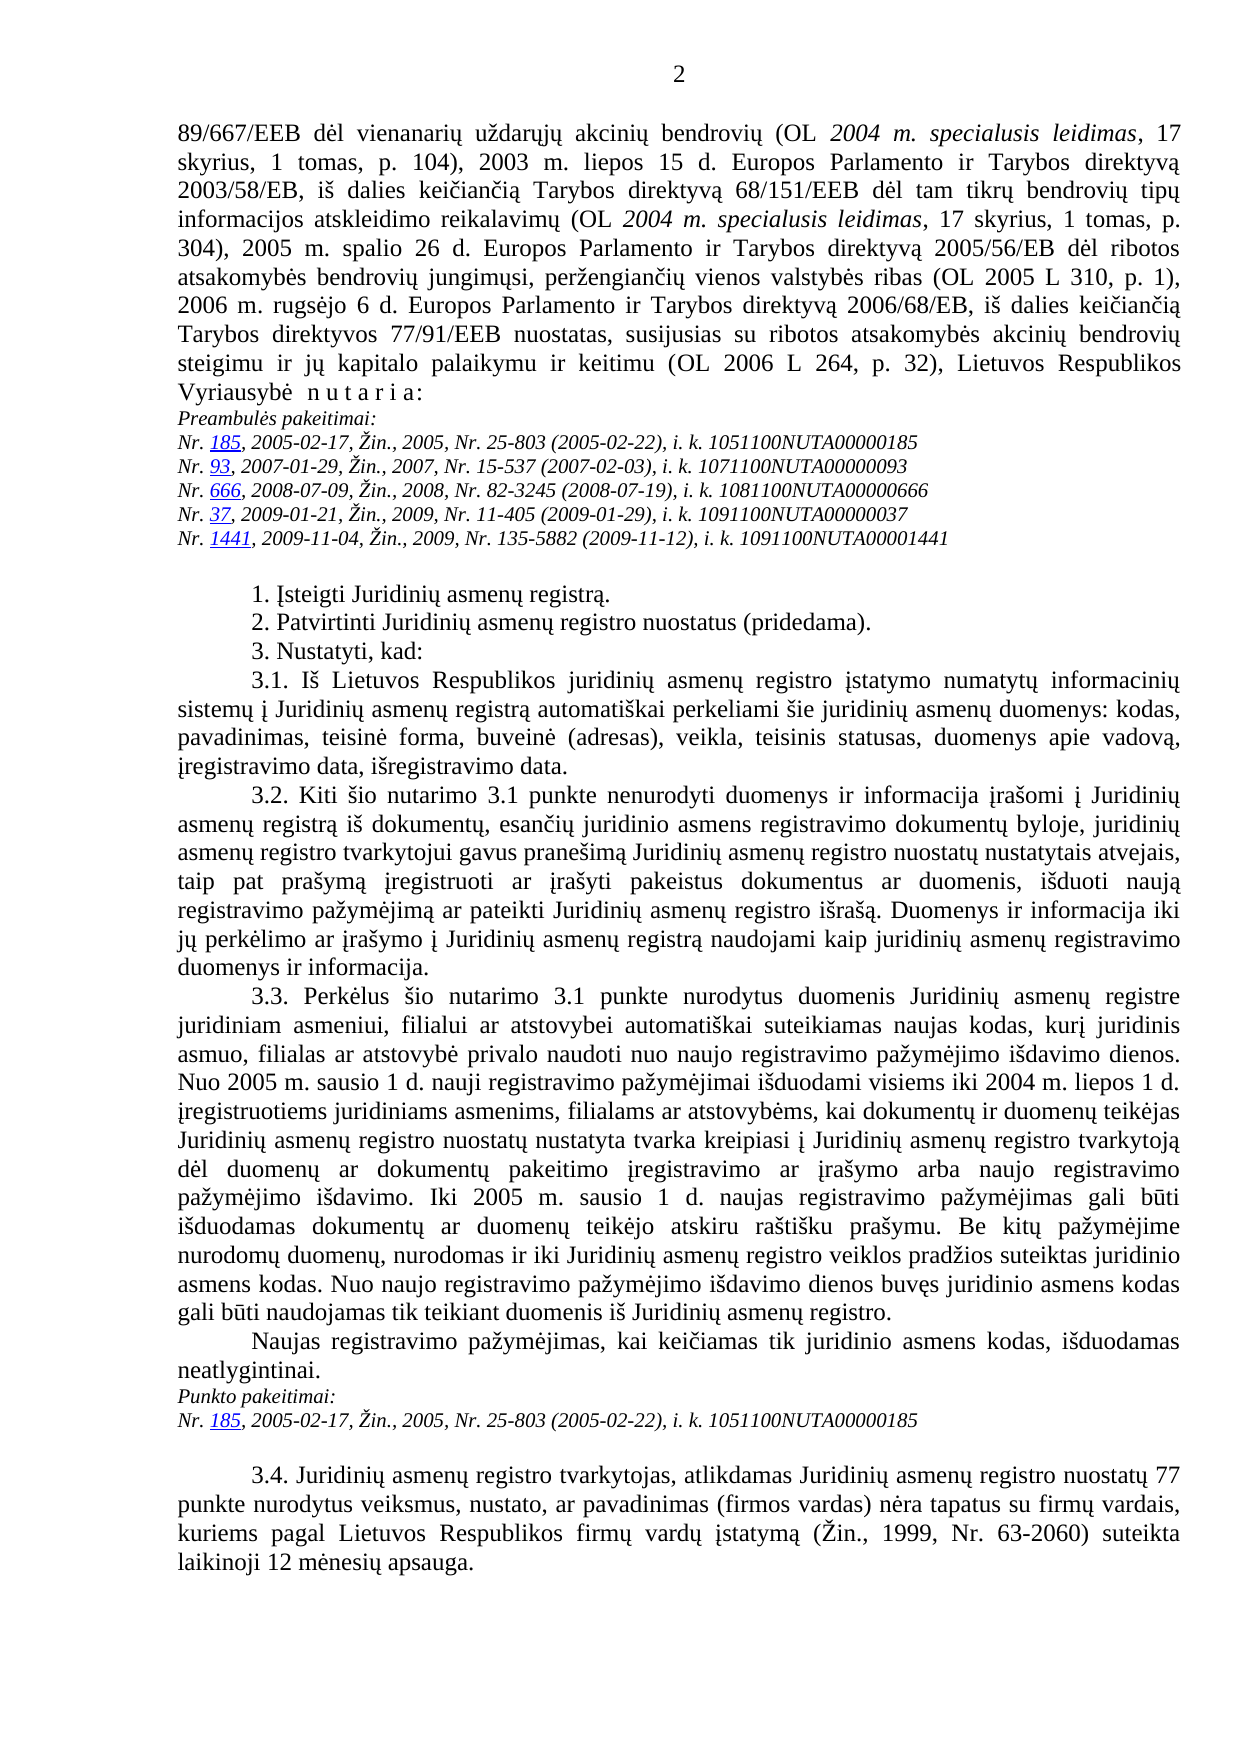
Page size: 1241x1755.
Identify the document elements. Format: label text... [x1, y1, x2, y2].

text Nr. 37, 2009-01-21, Žin., 2009, Nr. 11-405 (2009-01-29), i. k. 1091100NUTA00000037 [177, 502, 1181, 526]
text 3.2. Kiti šio nutarimo 3.1 punkte nenurodyti duomenys ir informacija įrašomi į Juridinių asmenų registrą iš dokumentų, esančių juridinio asmens registravimo dokumentų byloje, juridinių asmenų registro tvarkytojui gavus pranešimą Juridinių asmenų registro nuostatų nustatytais atvejais, taip pat prašymą įregistruoti ar įrašyti pakeistus dokumentus ar duomenis, išduoti naują registravimo pažymėjimą ar pateikti Juridinių asmenų registro išrašą. Duomenys ir informacija iki jų perkėlimo ar įrašymo į Juridinių asmenų registrą naudojami kaip juridinių asmenų registravimo duomenys ir informacija. [177, 780, 1181, 981]
text 3.1. Iš Lietuvos Respublikos juridinių asmenų registro įstatymo numatytų informacinių sistemų į Juridinių asmenų registrą automatiškai perkeliami šie juridinių asmenų duomenys: kodas, pavadinimas, teisinė forma, buveinė (adresas), veikla, teisinis statusas, duomenys apie vadovą, įregistravimo data, išregistravimo data. [177, 665, 1181, 780]
text Nr. 185, 2005-02-17, Žin., 2005, Nr. 25-803 (2005-02-22), i. k. 1051100NUTA00000185 [177, 1408, 1181, 1432]
text 3.4. Juridinių asmenų registro tvarkytojas, atlikdamas Juridinių asmenų registro nuostatų 77 punkte nurodytus veiksmus, nustato, ar pavadinimas (firmos vardas) nėra tapatus su firmų vardais, kuriems pagal Lietuvos Respublikos firmų vardų įstatymą (Žin., 1999, Nr. 63-2060) suteikta laikinoji 12 mėnesių apsauga. [177, 1461, 1181, 1576]
text 2. Patvirtinti Juridinių asmenų registro nuostatus (pridedama). [177, 607, 1181, 636]
text Preambulės pakeitimai: [177, 406, 1181, 430]
text Nr. 93, 2007-01-29, Žin., 2007, Nr. 15-537 (2007-02-03), i. k. 1071100NUTA00000093 [177, 454, 1181, 478]
text 89/667/EEB dėl vienanarių uždarųjų akcinių bendrovių (OL 2004 m. specialusis leidimas, 17 skyrius, 1 tomas, p. 104), 2003 m. liepos 15 d. Europos Parlamento ir Tarybos direktyvą 2003/58/EB, iš dalies keičiančią Tarybos direktyvą 68/151/EEB dėl tam tikrų bendrovių tipų informacijos atskleidimo reikalavimų (OL 2004 m. specialusis leidimas, 17 skyrius, 1 tomas, p. 304), 2005 m. spalio 26 d. Europos Parlamento ir Tarybos direktyvą 2005/56/EB dėl ribotos atsakomybės bendrovių jungimųsi, peržengiančių vienos valstybės ribas (OL 2005 L 310, p. 1), 2006 m. rugsėjo 6 d. Europos Parlamento ir Tarybos direktyvą 2006/68/EB, iš dalies keičiančią Tarybos direktyvos 77/91/EEB nuostatas, susijusias su ribotos atsakomybės akcinių bendrovių steigimu ir jų kapitalo palaikymu ir keitimu (OL 2006 L 264, p. 32), Lietuvos Respublikos Vyriausybė nutaria: [177, 118, 1181, 406]
text 1. Įsteigti Juridinių asmenų registrą. [177, 579, 1181, 607]
text 3. Nustatyti, kad: [177, 636, 1181, 665]
text Nr. 185, 2005-02-17, Žin., 2005, Nr. 25-803 (2005-02-22), i. k. 1051100NUTA00000185 [177, 430, 1181, 454]
text Naujas registravimo pažymėjimas, kai keičiamas tik juridinio asmens kodas, išduodamas neatlygintinai. [177, 1326, 1181, 1384]
text Nr. 1441, 2009-11-04, Žin., 2009, Nr. 135-5882 (2009-11-12), i. k. 1091100NUTA00001441 [177, 526, 1181, 550]
text 3.3. Perkėlus šio nutarimo 3.1 punkte nurodytus duomenis Juridinių asmenų registre juridiniam asmeniui, filialui ar atstovybei automatiškai suteikiamas naujas kodas, kurį juridinis asmuo, filialas ar atstovybė privalo naudoti nuo naujo registravimo pažymėjimo išdavimo dienos. Nuo 2005 m. sausio 1 d. nauji registravimo pažymėjimai išduodami visiems iki 2004 m. liepos 1 d. įregistruotiems juridiniams asmenims, filialams ar atstovybėms, kai dokumentų ir duomenų teikėjas Juridinių asmenų registro nuostatų nustatyta tvarka kreipiasi į Juridinių asmenų registro tvarkytoją dėl duomenų ar dokumentų pakeitimo įregistravimo ar įrašymo arba naujo registravimo pažymėjimo išdavimo. Iki 2005 m. sausio 1 d. naujas registravimo pažymėjimas gali būti išduodamas dokumentų ar duomenų teikėjo atskiru raštišku prašymu. Be kitų pažymėjime nurodomų duomenų, nurodomas ir iki Juridinių asmenų registro veiklos pradžios suteiktas juridinio asmens kodas. Nuo naujo registravimo pažymėjimo išdavimo dienos buvęs juridinio asmens kodas gali būti naudojamas tik teikiant duomenis iš Juridinių asmenų registro. [177, 981, 1181, 1326]
text Nr. 666, 2008-07-09, Žin., 2008, Nr. 82-3245 (2008-07-19), i. k. 1081100NUTA00000666 [177, 478, 1181, 502]
text Punkto pakeitimai: [177, 1384, 1181, 1408]
